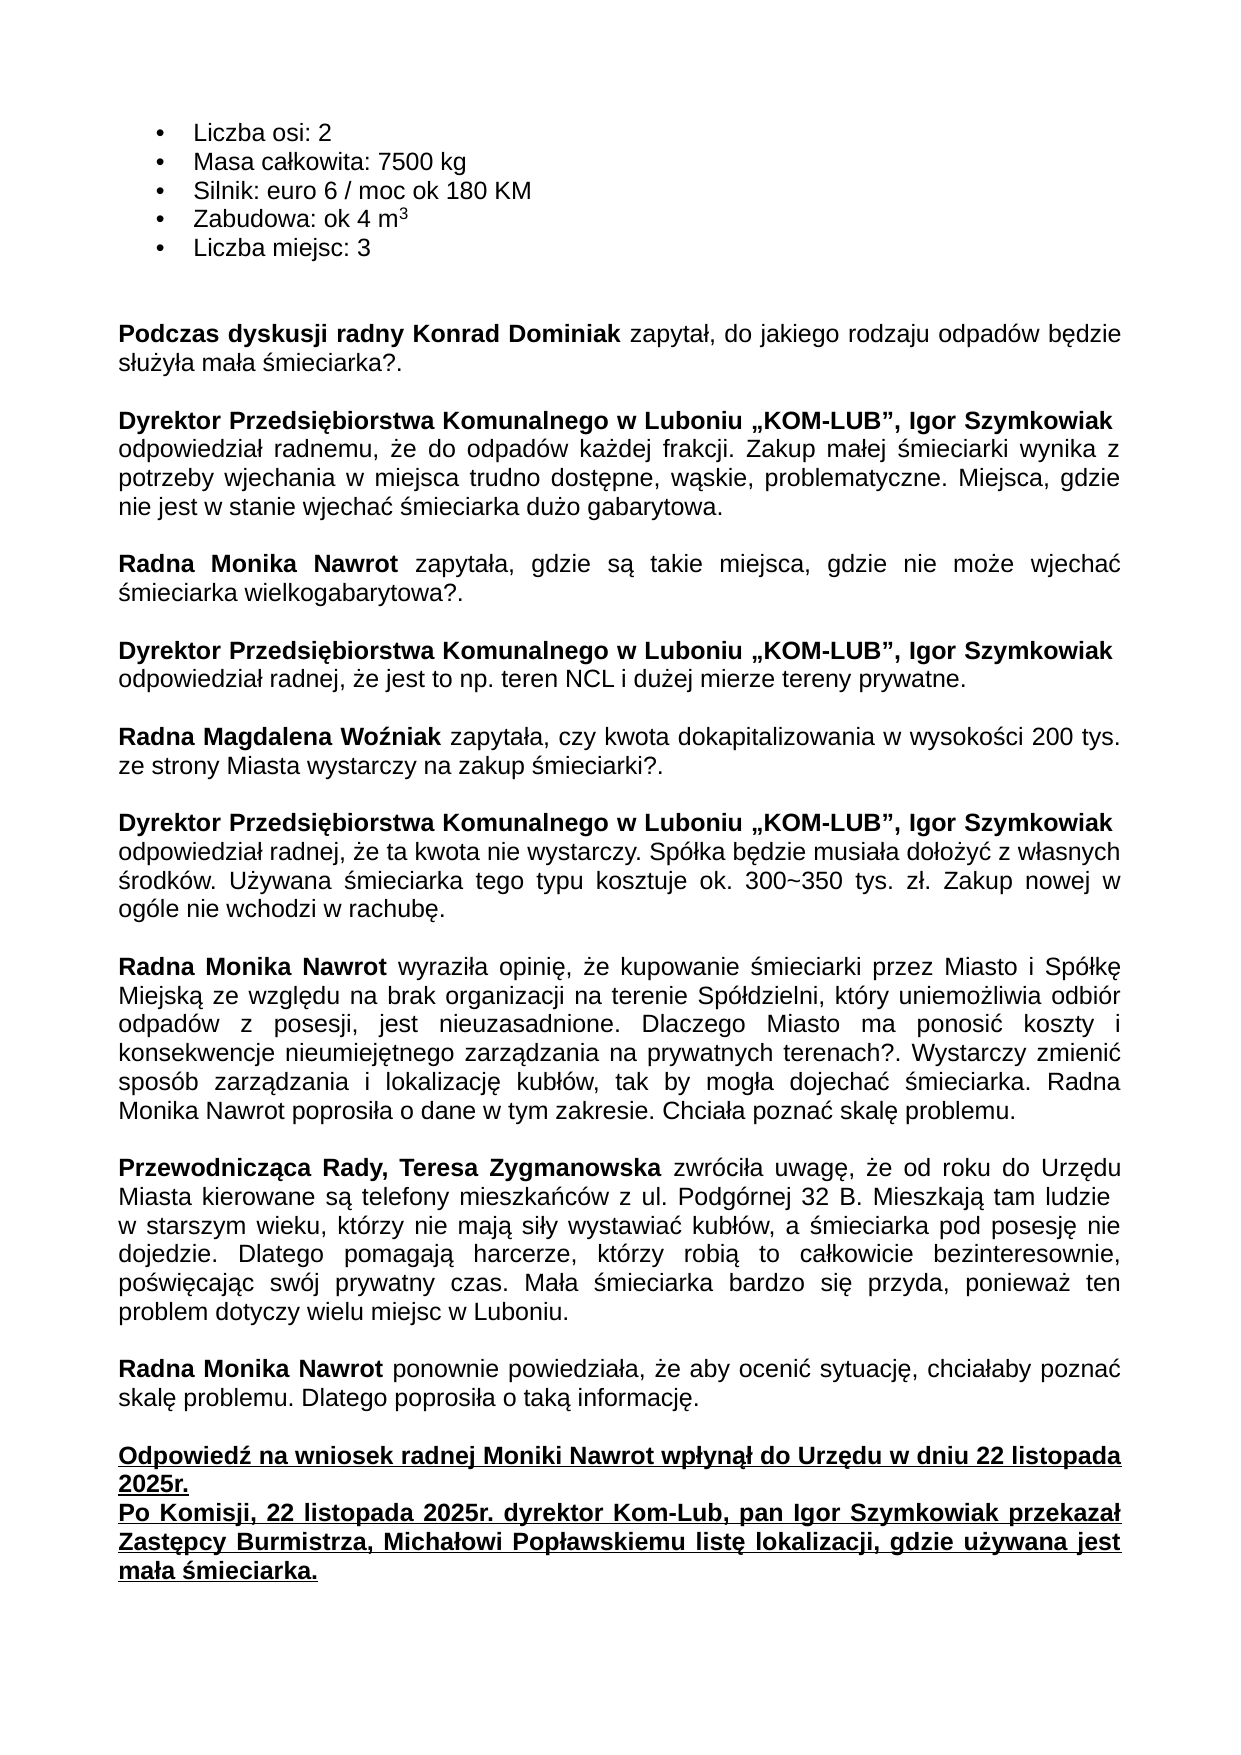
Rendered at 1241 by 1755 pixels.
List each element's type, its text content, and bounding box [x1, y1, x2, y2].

text Radna Monika Nawrot ponownie powiedziała, że aby ocenić sytuację, chciałaby poznać skalę problemu. Dlatego poprosiła o taką informację. [118, 1354, 1122, 1412]
text Po Komisji, 22 listopada 2025r. dyrektor Kom-Lub, pan Igor Szymkowiak przekazał [118, 1498, 1122, 1523]
text Radna Monika Nawrot wyraziła opinię, że kupowanie śmieciarki przez Miasto i Spółkę Miejską ze względu na brak organizacji na terenie Spółdzielni, który uniemożliwia odbiór odpadów z posesji, jest nieuzasadnione. Dlaczego Miasto ma ponosić koszty i konsekwencje nieumiejętnego zarządzania na prywatnych terenach?. Wystarczy zmienić sposób zarządzania i lokalizację kubłów, tak by mogła dojechać śmieciarka. Radna Monika Nawrot poprosiła o dane w tym zakresie. Chciała poznać skalę problemu. [118, 952, 1122, 1124]
text Podczas dyskusji radny Konrad Dominiak zapytał, do jakiego rodzaju odpadów będzie służyła mała śmieciarka?. [118, 319, 1122, 377]
list Masa całkowita: 7500 kg [156, 147, 1122, 176]
text Radna Monika Nawrot zapytała, gdzie są takie miejsca, gdzie nie może wjechać śmieciarka wielkogabarytowa?. [118, 549, 1122, 607]
text Zastępcy Burmistrza, Michałowi Popławskiemu listę lokalizacji, gdzie używana jest [118, 1524, 1122, 1552]
list Silnik: euro 6 / moc ok 180 KM [156, 176, 1122, 204]
text Dyrektor Przedsiębiorstwa Komunalnego w Luboniu „KOM-LUB”, Igor Szymkowiak odpowiedział radnemu, że do odpadów każdej frakcji. Zakup małej śmieciarki wynika z potrzeby wjechania w miejsca trudno dostępne, wąskie, problematyczne. Miejsca, gdzie nie jest w stanie wjechać śmieciarka dużo gabarytowa. [118, 406, 1122, 521]
text Dyrektor Przedsiębiorstwa Komunalnego w Luboniu „KOM-LUB”, Igor Szymkowiak odpowiedział radnej, że ta kwota nie wystarczy. Spółka będzie musiała dołożyć z własnych środków. Używana śmieciarka tego typu kosztuje ok. 300~350 tys. zł. Zakup nowej w ogóle nie wchodzi w rachubę. [118, 808, 1122, 923]
text Dyrektor Przedsiębiorstwa Komunalnego w Luboniu „KOM-LUB”, Igor Szymkowiak odpowiedział radnej, że jest to np. teren NCL i dużej mierze tereny prywatne. [118, 636, 1122, 693]
text 2025r. [118, 1467, 1122, 1498]
list Liczba miejsc: 3 [156, 233, 1122, 262]
text mała śmieciarka. [118, 1553, 1122, 1584]
text Radna Magdalena Woźniak zapytała, czy kwota dokapitalizowania w wysokości 200 tys. ze strony Miasta wystarczy na zakup śmieciarki?. [118, 722, 1122, 779]
text Przewodnicząca Rady, Teresa Zygmanowska zwróciła uwagę, że od roku do Urzędu Miasta kierowane są telefony mieszkańców z ul. Podgórnej 32 B. Mieszkają tam ludzie w starszym wieku, którzy nie mają siły wystawiać kubłów, a śmieciarka pod posesję nie dojedzie. Dlatego pomagają harcerze, którzy robią to całkowicie bezinteresownie, poświęcając swój prywatny czas. Mała śmieciarka bardzo się przyda, ponieważ ten problem dotyczy wielu miejsc w Luboniu. [118, 1153, 1122, 1326]
list Zabudowa: ok 4 m3 [156, 204, 1122, 233]
list Liczba osi: 2 [156, 118, 1122, 147]
text Odpowiedź na wniosek radnej Moniki Nawrot wpłynął do Urzędu w dniu 22 listopada [118, 1441, 1122, 1466]
